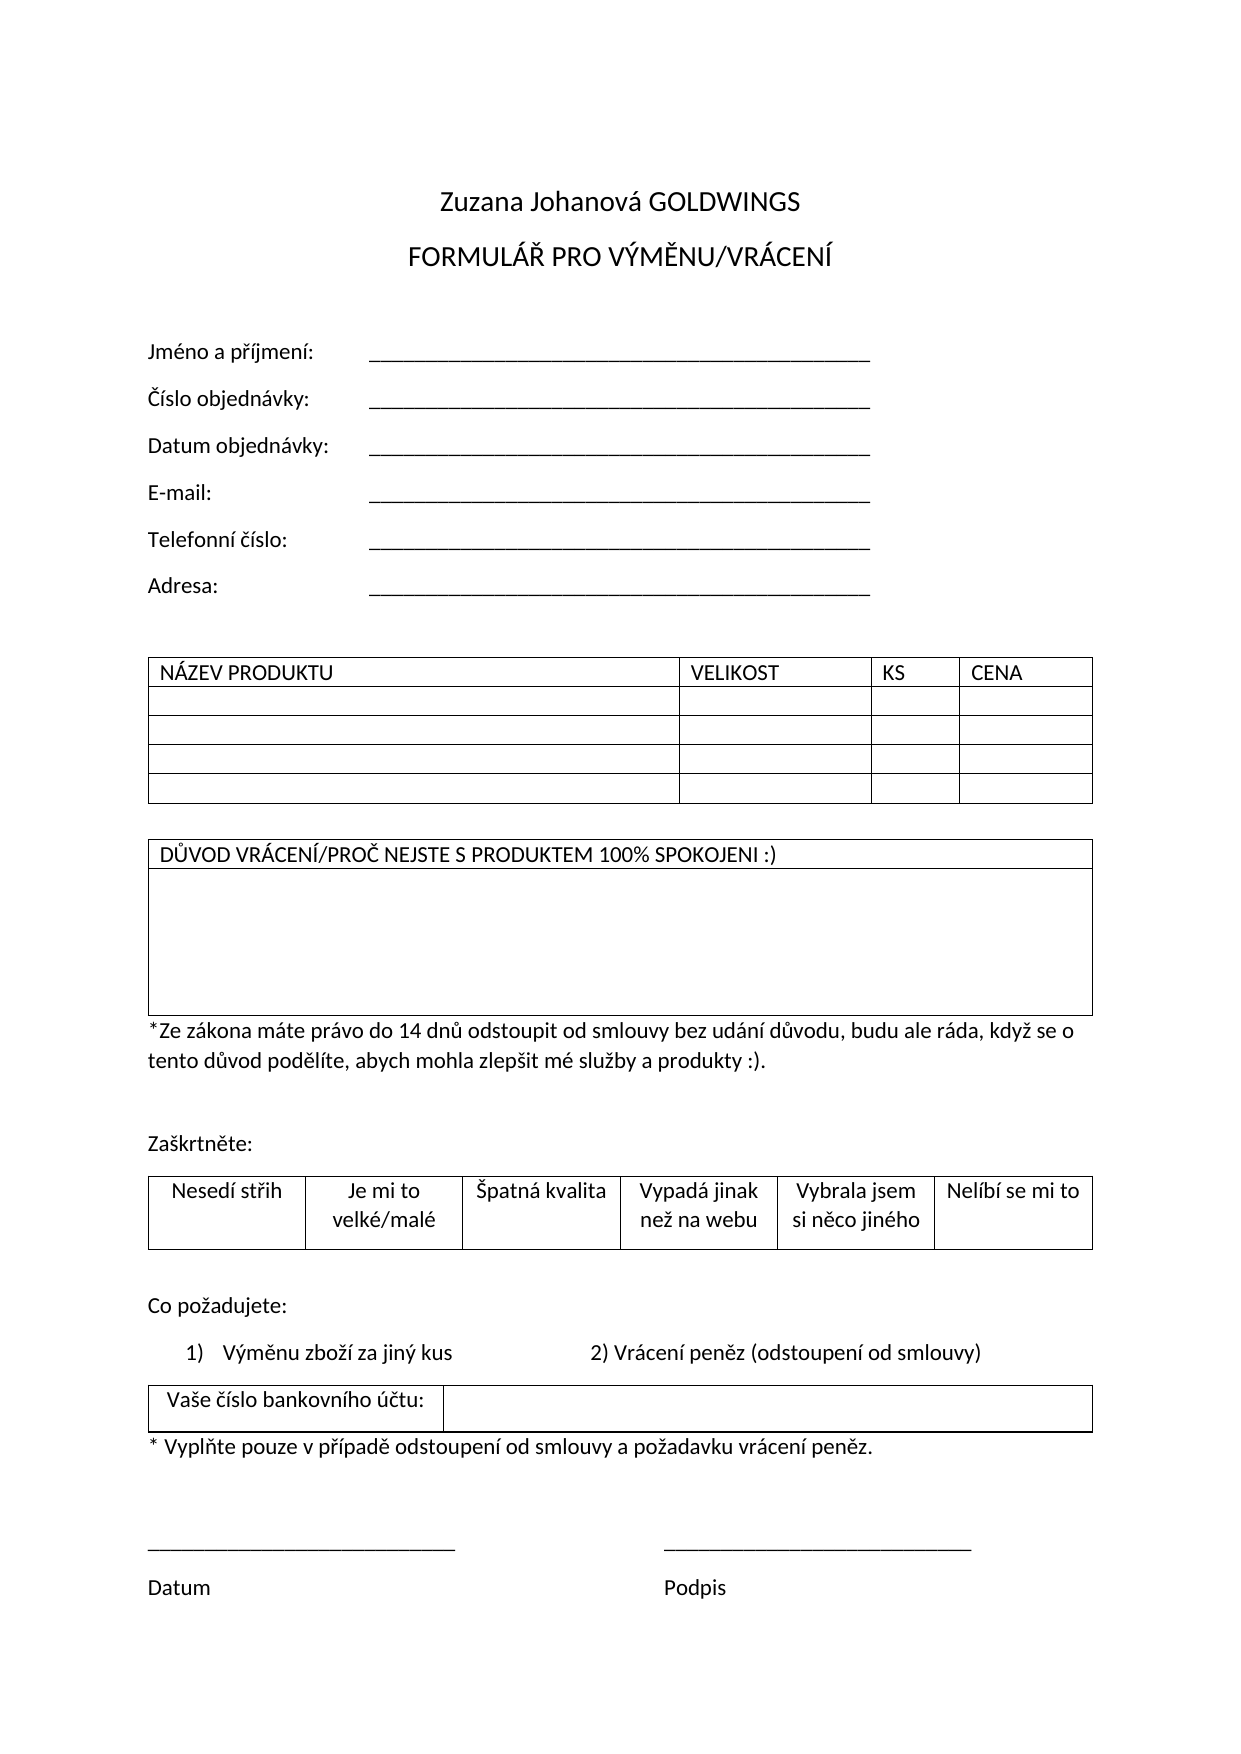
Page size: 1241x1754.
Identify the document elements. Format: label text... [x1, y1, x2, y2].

table_header [444, 1386, 1092, 1431]
text E-mail: ____________________________________________ [148, 478, 1092, 506]
table_cell [960, 687, 1092, 715]
table_header NÁZEV PRODUKTU [149, 658, 679, 686]
table_header CENA [960, 658, 1092, 686]
text * Vyplňte pouze v případě odstoupení od smlouvy a požadavku vrácení peněz. [148, 1433, 1092, 1460]
text Telefonní číslo: ____________________________________________ [148, 525, 1092, 553]
table_cell [872, 687, 959, 715]
table_cell [680, 745, 871, 773]
table_header Vypadá jinak než na webu [621, 1177, 777, 1248]
table_cell [872, 745, 959, 773]
table_cell [960, 774, 1092, 802]
table_cell [149, 716, 679, 744]
table_header Vaše číslo bankovního účtu: [149, 1386, 443, 1431]
text Adresa: ____________________________________________ [148, 572, 1092, 600]
table_cell [149, 687, 679, 715]
text Zaškrtněte: [148, 1129, 1092, 1157]
table_cell [960, 716, 1092, 744]
table_header DŮVOD VRÁCENÍ/PROČ NEJSTE S PRODUKTEM 100% SPOKOJENI :) [149, 840, 1092, 868]
table_header Špatná kvalita [463, 1177, 620, 1248]
text Co požadujete: [148, 1291, 1092, 1319]
table_cell [149, 869, 1092, 1015]
text Jméno a příjmení: ____________________________________________ [148, 337, 1092, 365]
table_cell [680, 687, 871, 715]
text Číslo objednávky: ____________________________________________ [148, 384, 1092, 412]
text *Ze zákona máte právo do 14 dnů odstoupit od smlouvy bez udání důvodu, budu ale ráda, když se o tento důvod podělíte, abych mohla zlepšit mé služby a produkty :). [148, 1016, 1092, 1074]
table_header Nesedí střih [149, 1177, 305, 1248]
table_cell [680, 774, 871, 802]
table_header Nelíbí se mi to [935, 1177, 1092, 1248]
table_cell [872, 774, 959, 802]
table_cell [149, 745, 679, 773]
text FORMULÁŘ PRO VÝMĚNU/VRÁCENÍ [148, 238, 1092, 274]
text ___________________________ ___________________________ [148, 1526, 1092, 1554]
table_cell [960, 745, 1092, 773]
text Zuzana Johanová GOLDWINGS [148, 183, 1092, 219]
table_cell [149, 774, 679, 802]
table_cell [872, 716, 959, 744]
list Výměnu zboží za jiný kus 2) Vrácení peněz (odstoupení od smlouvy) [185, 1338, 1092, 1366]
table_header VELIKOST [680, 658, 871, 686]
table_header Je mi to velké/malé [306, 1177, 462, 1248]
table_cell [680, 716, 871, 744]
text Datum objednávky: ____________________________________________ [148, 431, 1092, 459]
text Datum Podpis [148, 1573, 1092, 1601]
table_header Vybrala jsem si něco jiného [778, 1177, 934, 1248]
table_header KS [872, 658, 959, 686]
